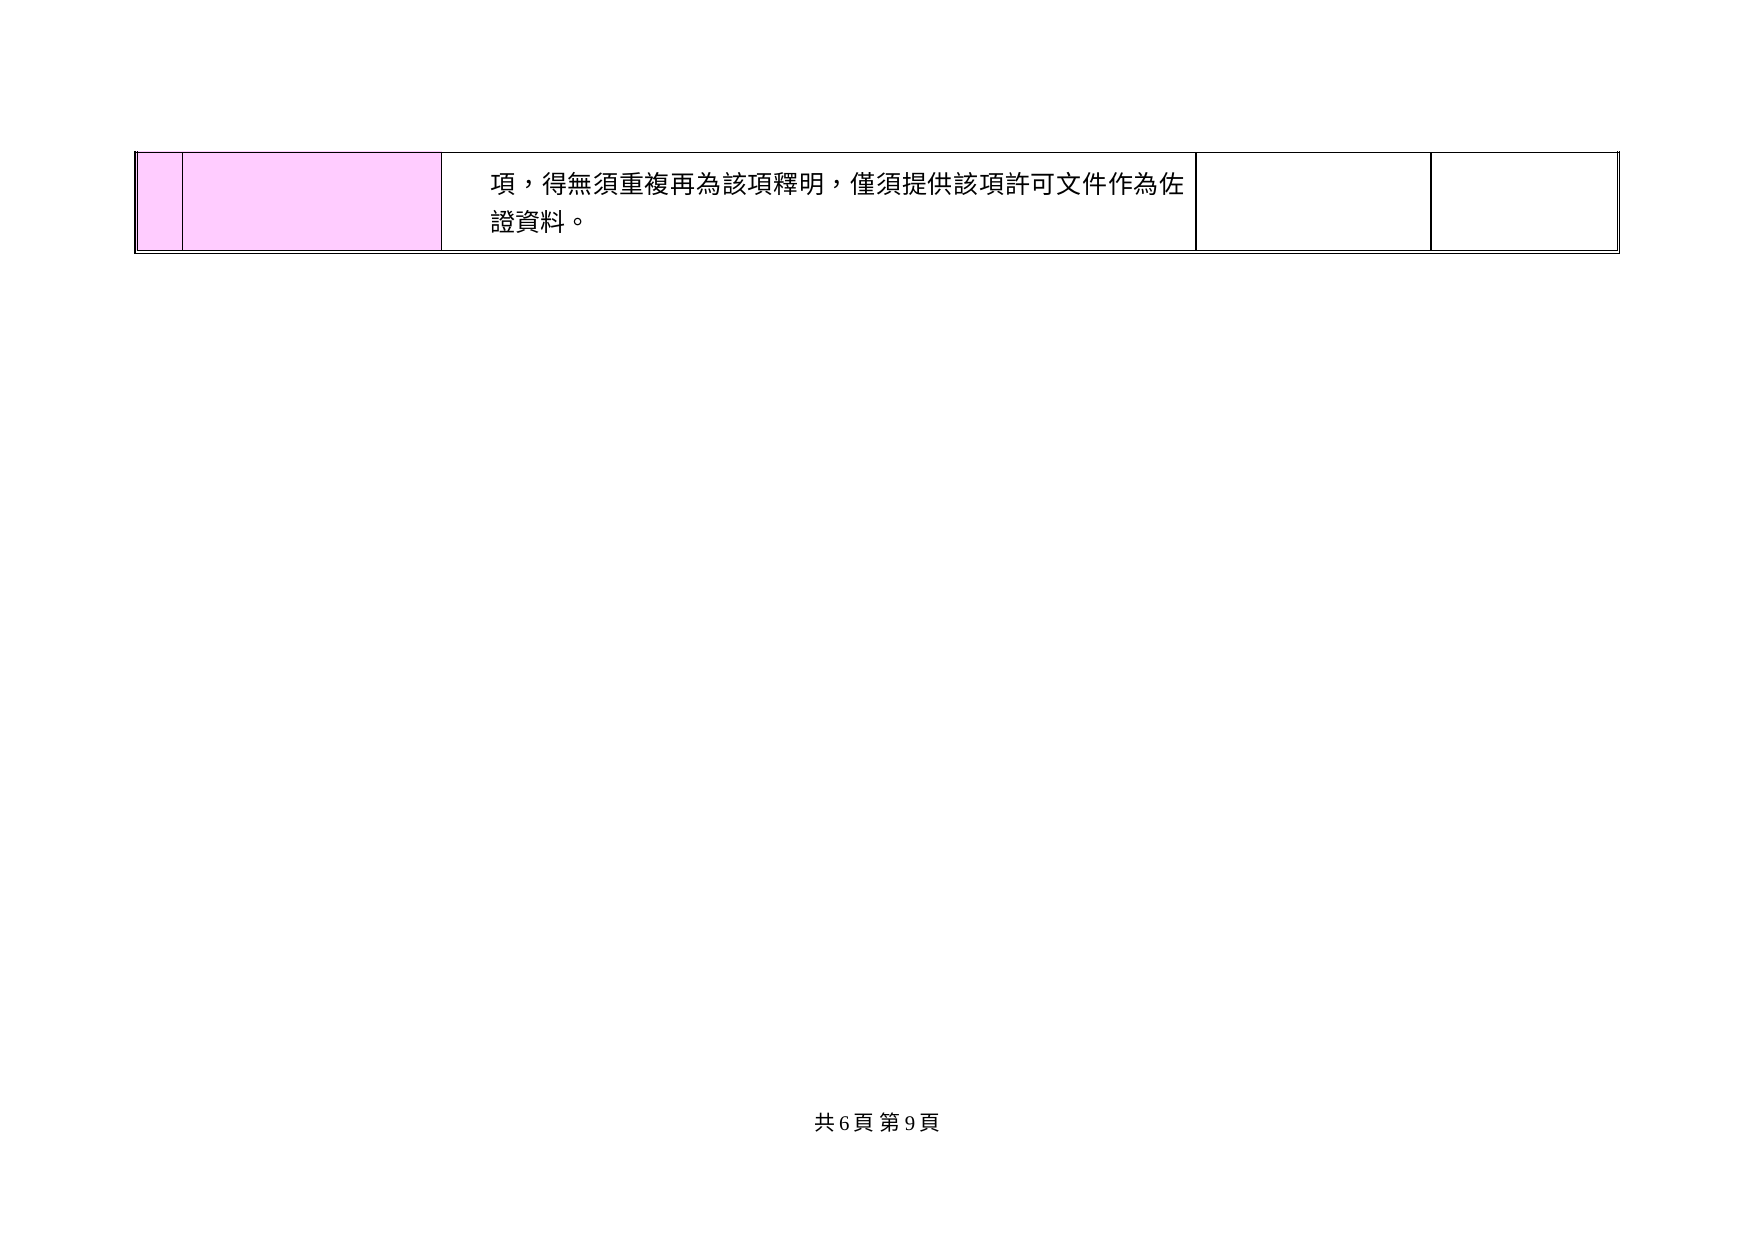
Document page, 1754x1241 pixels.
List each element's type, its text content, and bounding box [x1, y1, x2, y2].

table_cell 項，得無須重複再為該項釋明，僅須提供該項許可文件作為佐證資料。 [442, 153, 1195, 250]
table_cell [1432, 153, 1617, 250]
table_cell [1197, 153, 1430, 250]
table_cell [183, 153, 441, 250]
table_cell [138, 153, 182, 250]
